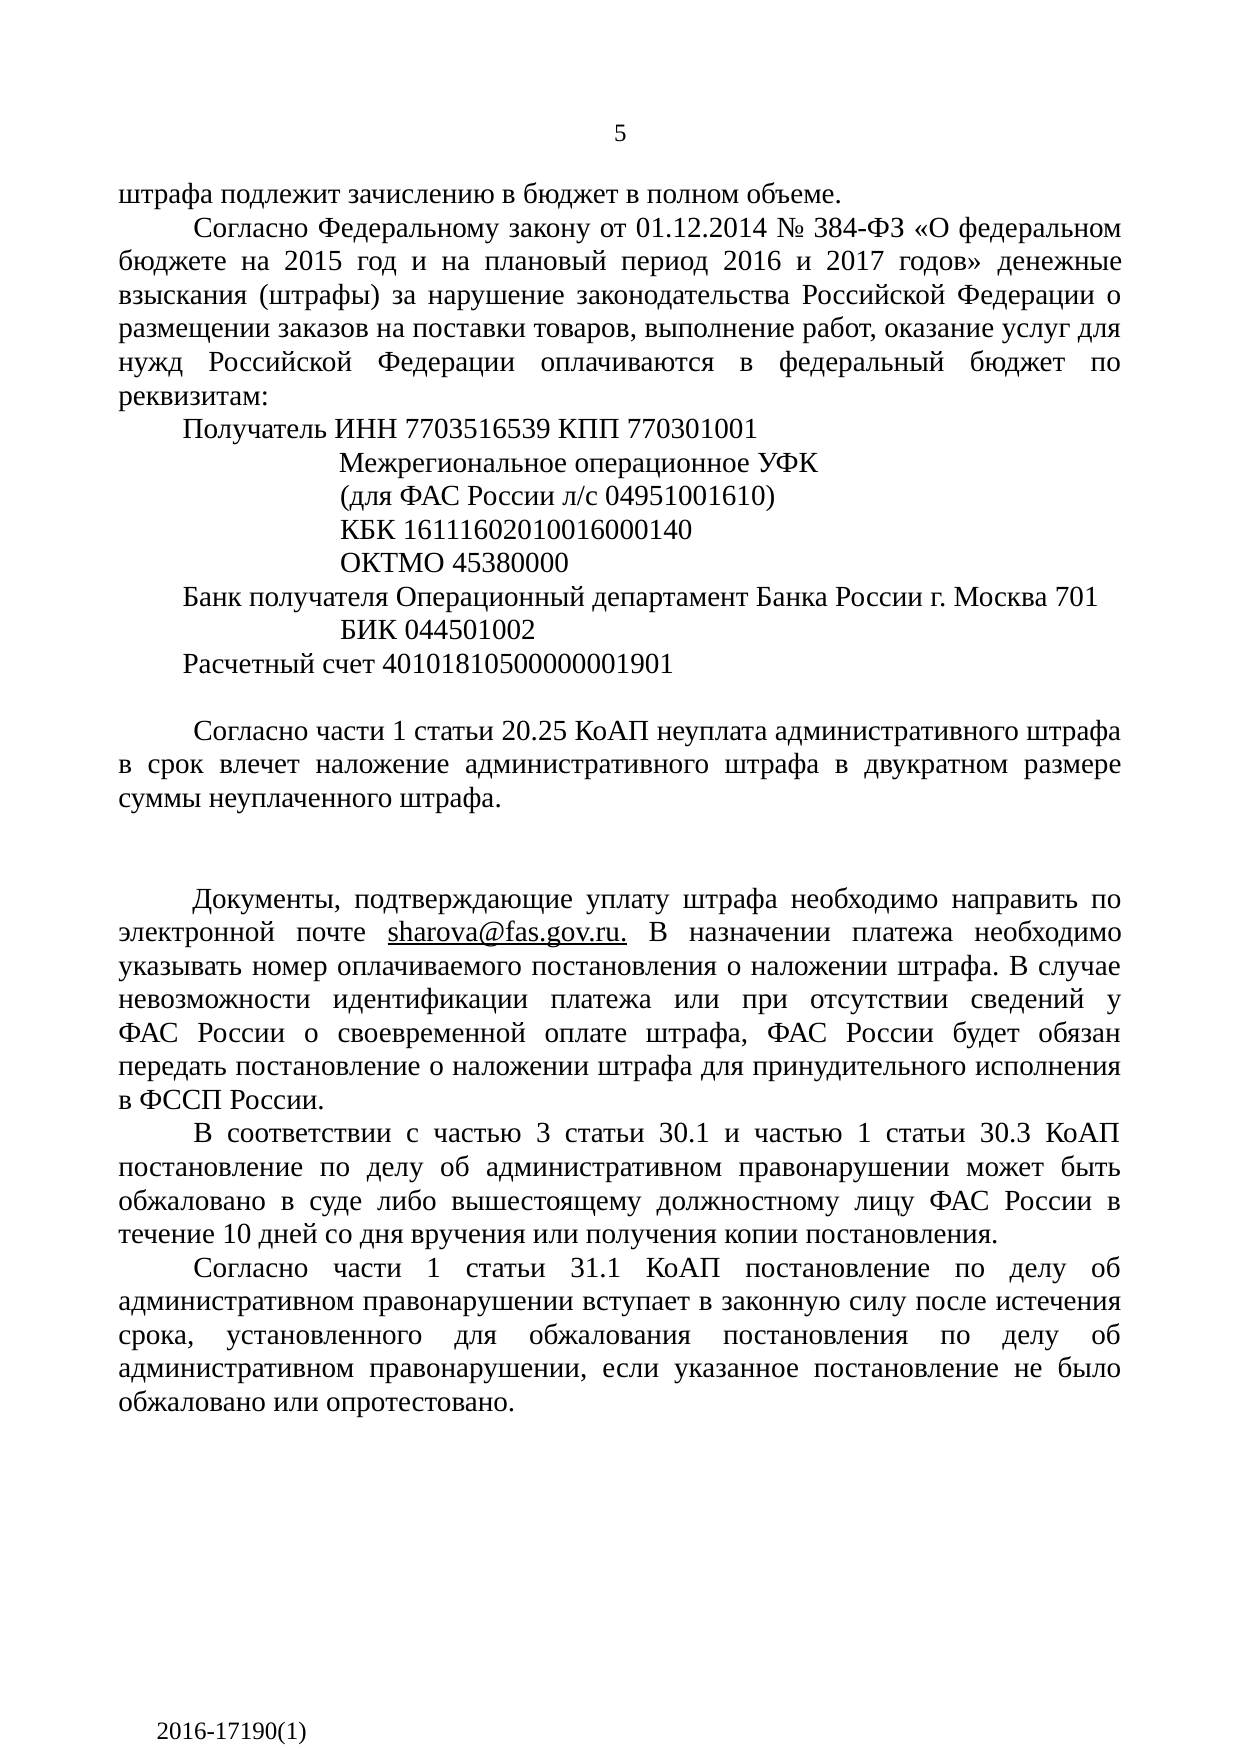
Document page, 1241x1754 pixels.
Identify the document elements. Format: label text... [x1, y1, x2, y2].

text В соответствии с частью 3 статьи 30.1 и частью 1 статьи 30.3 КоАП постановление по делу об административном правонарушении может быть обжаловано в суде либо вышестоящему должностному лицу ФАС России в течение 10 дней со дня вручения или получения копии постановления. [118, 1116, 1122, 1250]
text Согласно части 1 статьи 31.1 КоАП постановление по делу об административном правонарушении вступает в законную силу после истечения срока, установленного для обжалования постановления по делу об административном правонарушении, если указанное постановление не было обжаловано или опротестовано. [118, 1250, 1122, 1417]
text Банк получателя Операционный департамент Банка России г. Москва 701 [118, 579, 1122, 612]
text КБК 16111602010016000140 [118, 512, 1122, 545]
text штрафа подлежит зачислению в бюджет в полном объеме. [118, 176, 1122, 210]
text Согласно Федеральному закону от 01.12.2014 № 384-ФЗ «О федеральном бюджете на 2015 год и на плановый период 2016 и 2017 годов» денежные взыскания (штрафы) за нарушение законодательства Российской Федерации о размещении заказов на поставки товаров, выполнение работ, оказание услуг для нужд Российской Федерации оплачиваются в федеральный бюджет по реквизитам: [118, 210, 1122, 411]
text Межрегиональное операционное УФК [118, 445, 1122, 478]
text БИК 044501002 [118, 612, 1122, 646]
text Документы, подтверждающие уплату штрафа необходимо направить по электронной почте sharova@fas.gov.ru. В назначении платежа необходимо указывать номер оплачиваемого постановления о наложении штрафа. В случае невозможности идентификации платежа или при отсутствии сведений у ФАС России о своевременной оплате штрафа, ФАС России будет обязан передать постановление о наложении штрафа для принудительного исполнения в ФССП России. [118, 881, 1122, 1116]
text Получатель ИНН 7703516539 КПП 770301001 [118, 411, 1122, 445]
text Расчетный счет 40101810500000001901 [118, 646, 1122, 679]
text ОКТМО 45380000 [118, 545, 1122, 579]
text (для ФАС России л/с 04951001610) [118, 478, 1122, 512]
text Согласно части 1 статьи 20.25 КоАП неуплата административного штрафа в срок влечет наложение административного штрафа в двукратном размере суммы неуплаченного штрафа. [118, 713, 1122, 814]
